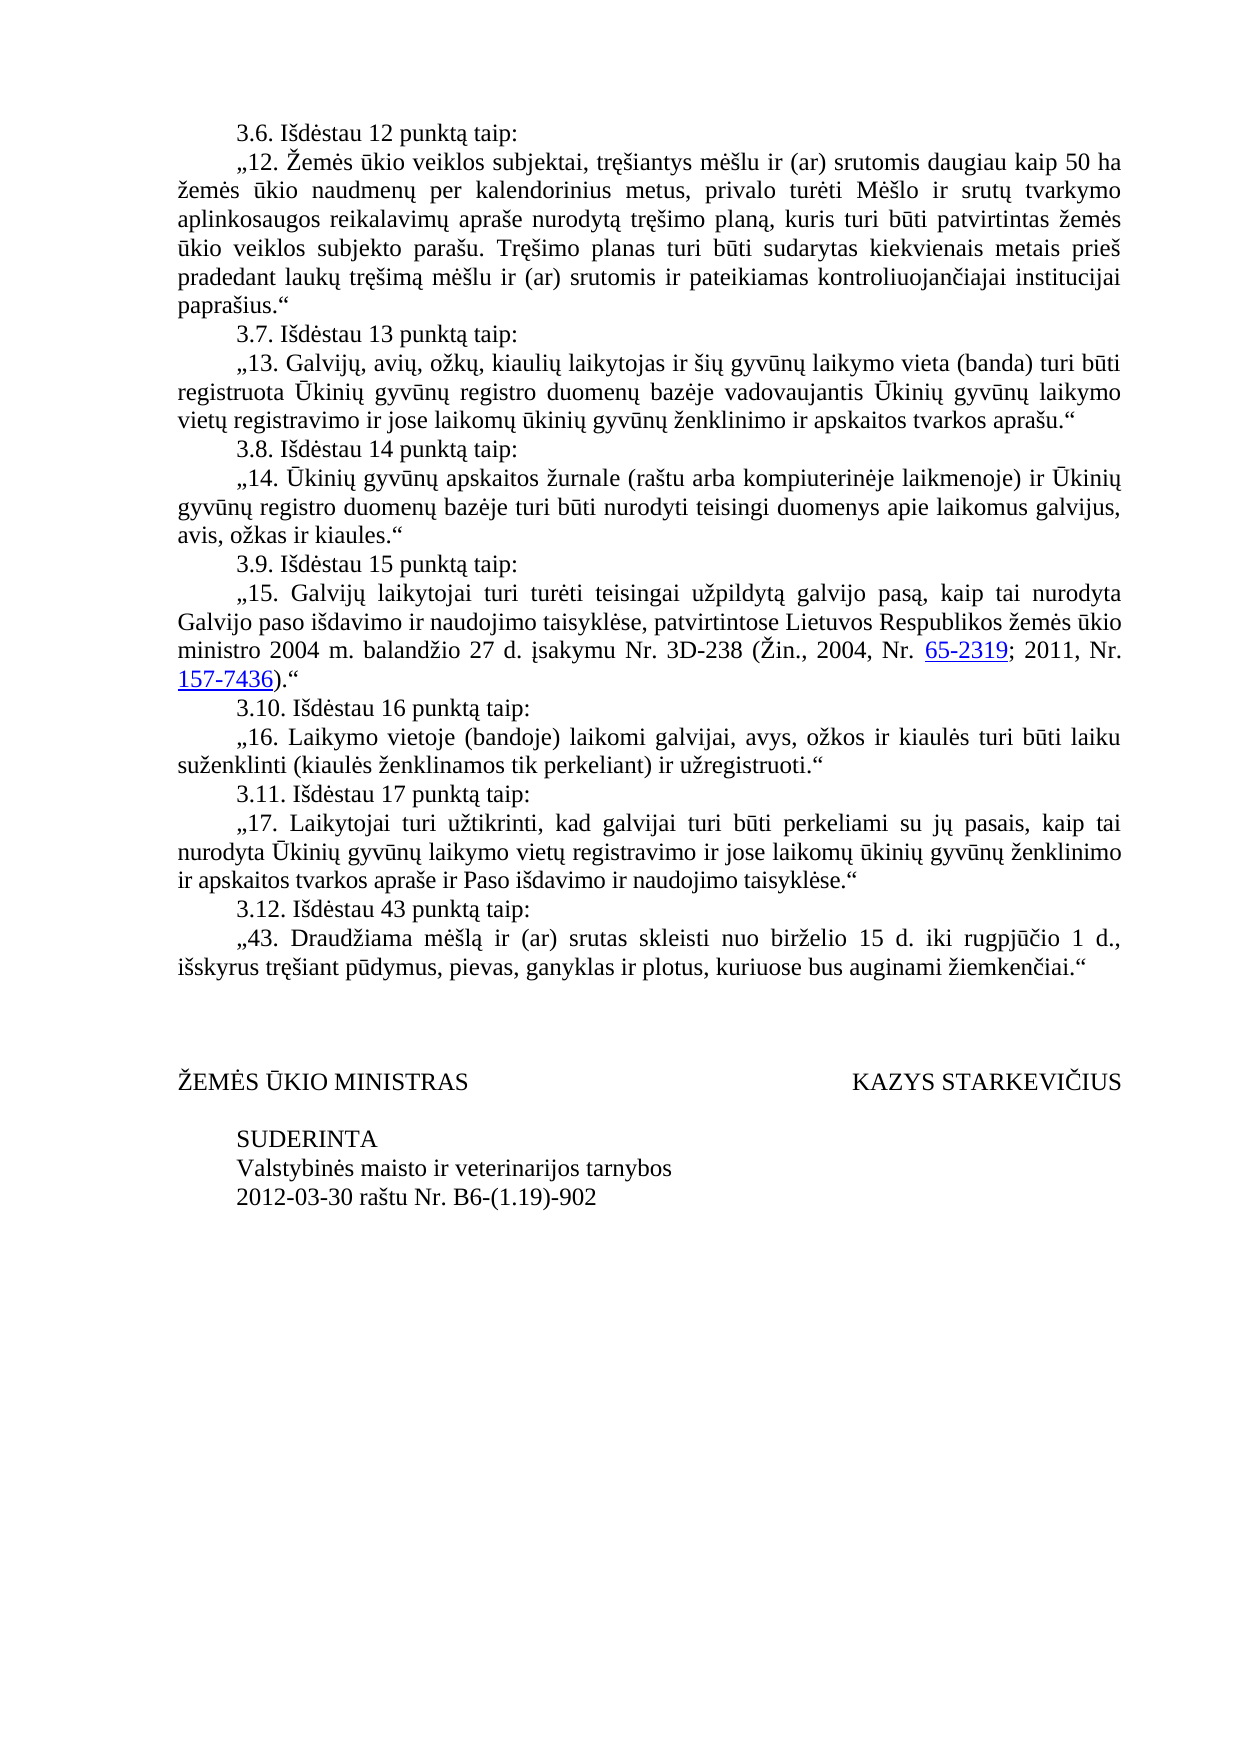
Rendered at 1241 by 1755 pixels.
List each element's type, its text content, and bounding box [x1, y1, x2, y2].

text Valstybinės maisto ir veterinarijos tarnybos [177, 1153, 1122, 1182]
text 3.7. Išdėstau 13 punktą taip: [177, 319, 1122, 348]
text 3.6. Išdėstau 12 punktą taip: [177, 118, 1122, 147]
text SUDERINTA [177, 1124, 1122, 1153]
text Žemės ūkio ministras Kazys Starkevičius [177, 1067, 1122, 1096]
text „43. Draudžiama mėšlą ir (ar) srutas skleisti nuo birželio 15 d. iki rugpjūčio 1 d., išskyrus tręšiant pūdymus, pievas, ganyklas ir plotus, kuriuose bus auginami žiemkenčiai.“ [177, 923, 1122, 981]
text 3.12. Išdėstau 43 punktą taip: [177, 894, 1122, 923]
text „12. Žemės ūkio veiklos subjektai, tręšiantys mėšlu ir (ar) srutomis daugiau kaip 50 ha žemės ūkio naudmenų per kalendorinius metus, privalo turėti Mėšlo ir srutų tvarkymo aplinkosaugos reikalavimų apraše nurodytą tręšimo planą, kuris turi būti patvirtintas žemės ūkio veiklos subjekto parašu. Tręšimo planas turi būti sudarytas kiekvienais metais prieš pradedant laukų tręšimą mėšlu ir (ar) srutomis ir pateikiamas kontroliuojančiajai institucijai paprašius.“ [177, 147, 1122, 319]
text „14. Ūkinių gyvūnų apskaitos žurnale (raštu arba kompiuterinėje laikmenoje) ir Ūkinių gyvūnų registro duomenų bazėje turi būti nurodyti teisingi duomenys apie laikomus galvijus, avis, ožkas ir kiaules.“ [177, 463, 1122, 549]
text 3.10. Išdėstau 16 punktą taip: [177, 693, 1122, 722]
text „16. Laikymo vietoje (bandoje) laikomi galvijai, avys, ožkos ir kiaulės turi būti laiku suženklinti (kiaulės ženklinamos tik perkeliant) ir užregistruoti.“ [177, 722, 1122, 779]
text 3.9. Išdėstau 15 punktą taip: [177, 549, 1122, 578]
text 3.8. Išdėstau 14 punktą taip: [177, 434, 1122, 463]
text „17. Laikytojai turi užtikrinti, kad galvijai turi būti perkeliami su jų pasais, kaip tai nurodyta Ūkinių gyvūnų laikymo vietų registravimo ir jose laikomų ūkinių gyvūnų ženklinimo ir apskaitos tvarkos apraše ir Paso išdavimo ir naudojimo taisyklėse.“ [177, 808, 1122, 894]
text „13. Galvijų, avių, ožkų, kiaulių laikytojas ir šių gyvūnų laikymo vieta (banda) turi būti registruota Ūkinių gyvūnų registro duomenų bazėje vadovaujantis Ūkinių gyvūnų laikymo vietų registravimo ir jose laikomų ūkinių gyvūnų ženklinimo ir apskaitos tvarkos aprašu.“ [177, 348, 1122, 434]
text 3.11. Išdėstau 17 punktą taip: [177, 779, 1122, 808]
text „15. Galvijų laikytojai turi turėti teisingai užpildytą galvijo pasą, kaip tai nurodyta Galvijo paso išdavimo ir naudojimo taisyklėse, patvirtintose Lietuvos Respublikos žemės ūkio ministro 2004 m. balandžio 27 d. įsakymu Nr. 3D-238 (Žin., 2004, Nr. 65-2319; 2011, Nr. 157-7436).“ [177, 578, 1122, 693]
text 2012-03-30 raštu Nr. B6-(1.19)-902 [177, 1182, 1122, 1211]
